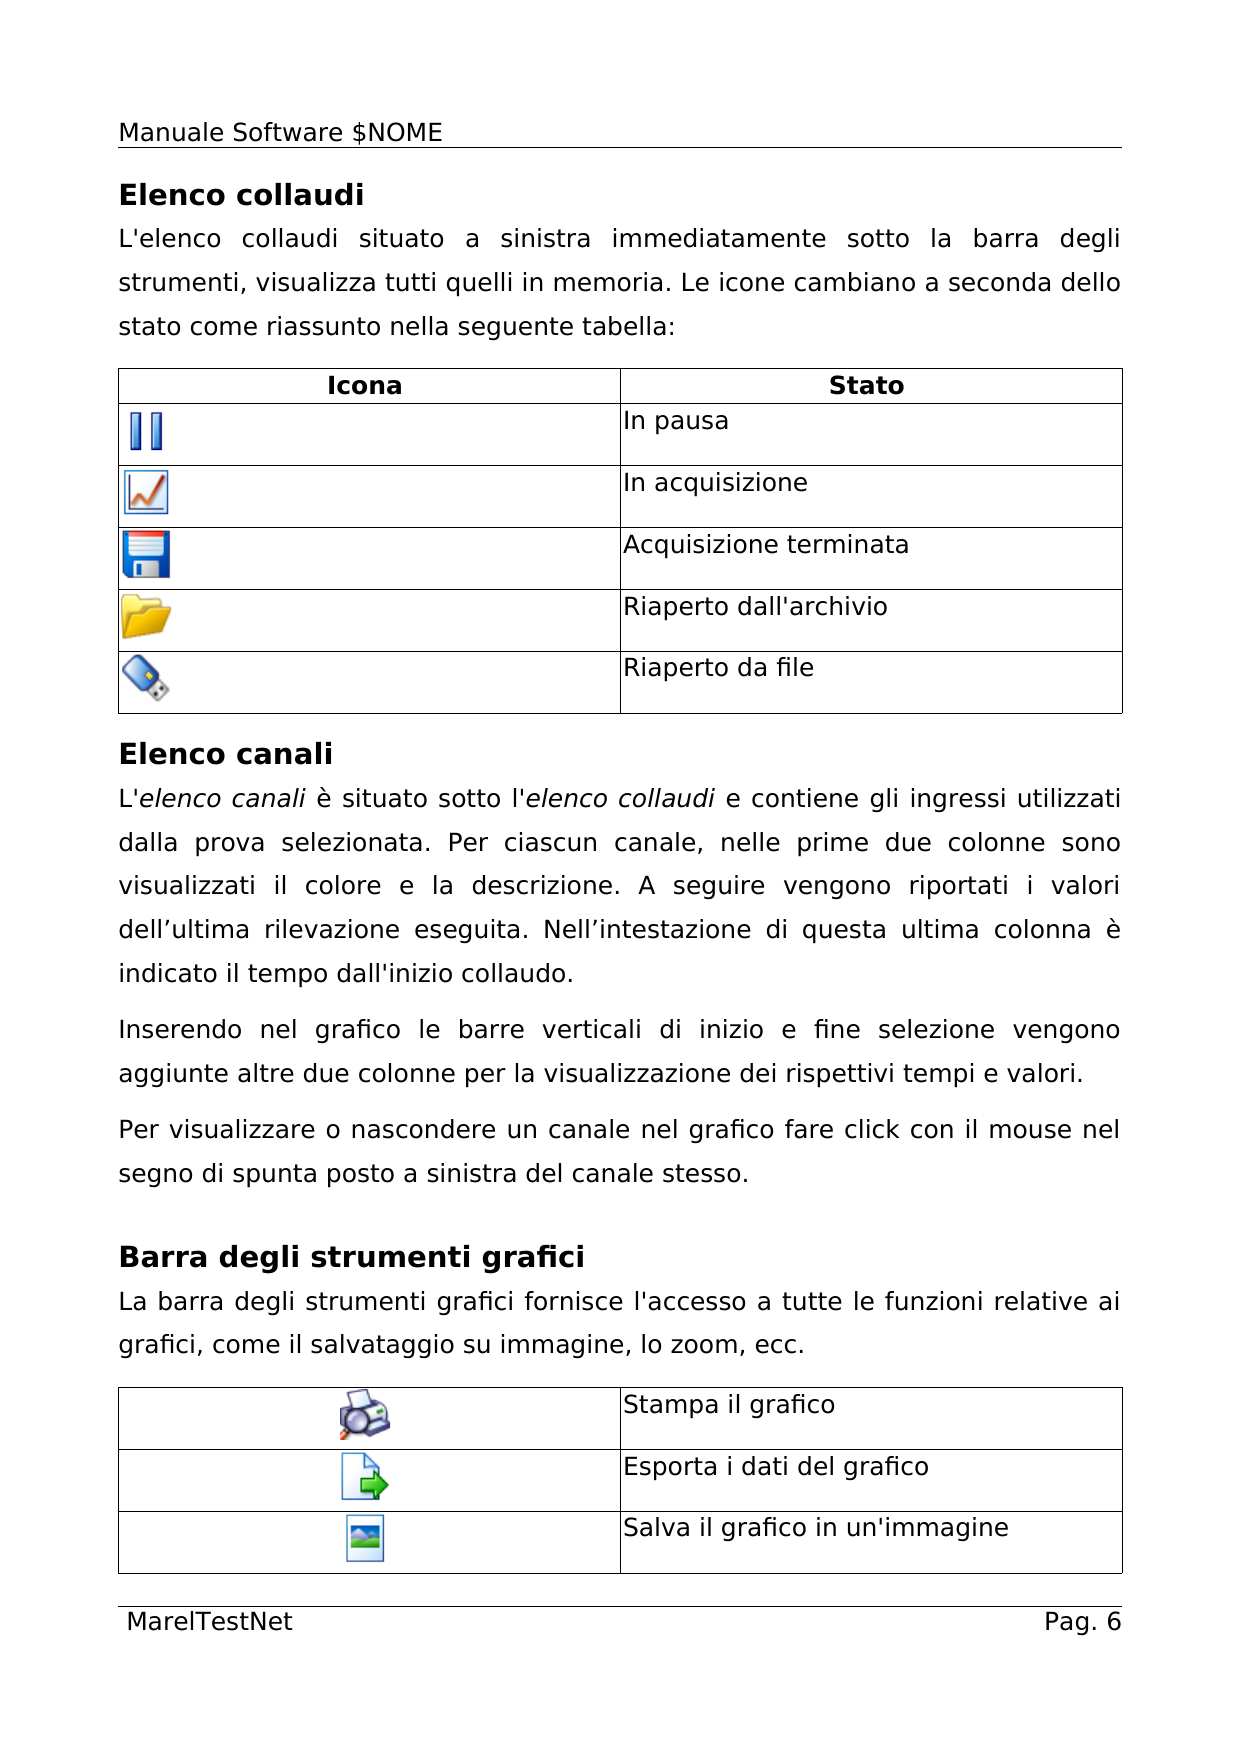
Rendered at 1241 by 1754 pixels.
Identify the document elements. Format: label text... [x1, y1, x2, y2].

table_cell Acquisizione terminata [621, 528, 1122, 589]
table_header [119, 1388, 620, 1449]
text Inserendo nel grafico le barre verticali di inizio e fine selezione vengono aggiunte altre due colonne per la visualizzazione dei rispettivi tempi e valori. [118, 1015, 1122, 1088]
picture [340, 1513, 391, 1564]
table_cell [119, 528, 620, 589]
table_cell In pausa [621, 404, 1122, 465]
table_cell [119, 1450, 620, 1511]
text La barra degli strumenti grafici fornisce l'accesso a tutte le funzioni relative ai grafici, come il salvataggio su immagine, lo zoom, ecc. [118, 1287, 1122, 1360]
text L'elenco canali è situato sotto l'elenco collaudi e contiene gli ingressi utilizzati dalla prova selezionata. Per ciascun canale, nelle prime due colonne sono visualizzati il colore e la descrizione. A seguire vengono riportati i valori dell’ultima rilevazione eseguita. Nell’intestazione di questa ultima colonna è indicato il tempo dall'inizio collaudo. [118, 784, 1122, 988]
subtitle Elenco canali [118, 738, 1122, 772]
table_header Icona [119, 369, 620, 403]
picture [121, 468, 172, 518]
picture [340, 1389, 391, 1440]
table_cell Esporta i dati del grafico [621, 1450, 1122, 1511]
subtitle Barra degli strumenti grafici [118, 1240, 1122, 1274]
picture [340, 1451, 391, 1502]
table_header Stampa il grafico [621, 1388, 1122, 1449]
table_cell [119, 1512, 620, 1572]
text Per visualizzare o nascondere un canale nel grafico fare click con il mouse nel segno di spunta posto a sinistra del canale stesso. [118, 1115, 1122, 1188]
text L'elenco collaudi situato a sinistra immediatamente sotto la barra degli strumenti, visualizza tutti quelli in memoria. Le icone cambiano a seconda dello stato come riassunto nella seguente tabella: [118, 224, 1122, 341]
subtitle Elenco collaudi [118, 178, 1122, 212]
table_header Stato [621, 369, 1122, 403]
picture [121, 591, 172, 642]
picture [121, 530, 172, 580]
table_cell [119, 404, 620, 465]
table_cell [119, 590, 620, 651]
picture [121, 406, 172, 457]
table_cell Salva il grafico in un'immagine [621, 1512, 1122, 1572]
table_cell [119, 652, 620, 712]
table_cell Riaperto dall'archivio [621, 590, 1122, 651]
picture [121, 653, 172, 704]
table_cell In acquisizione [621, 466, 1122, 527]
table_cell [119, 466, 620, 527]
table_cell Riaperto da file [621, 652, 1122, 712]
